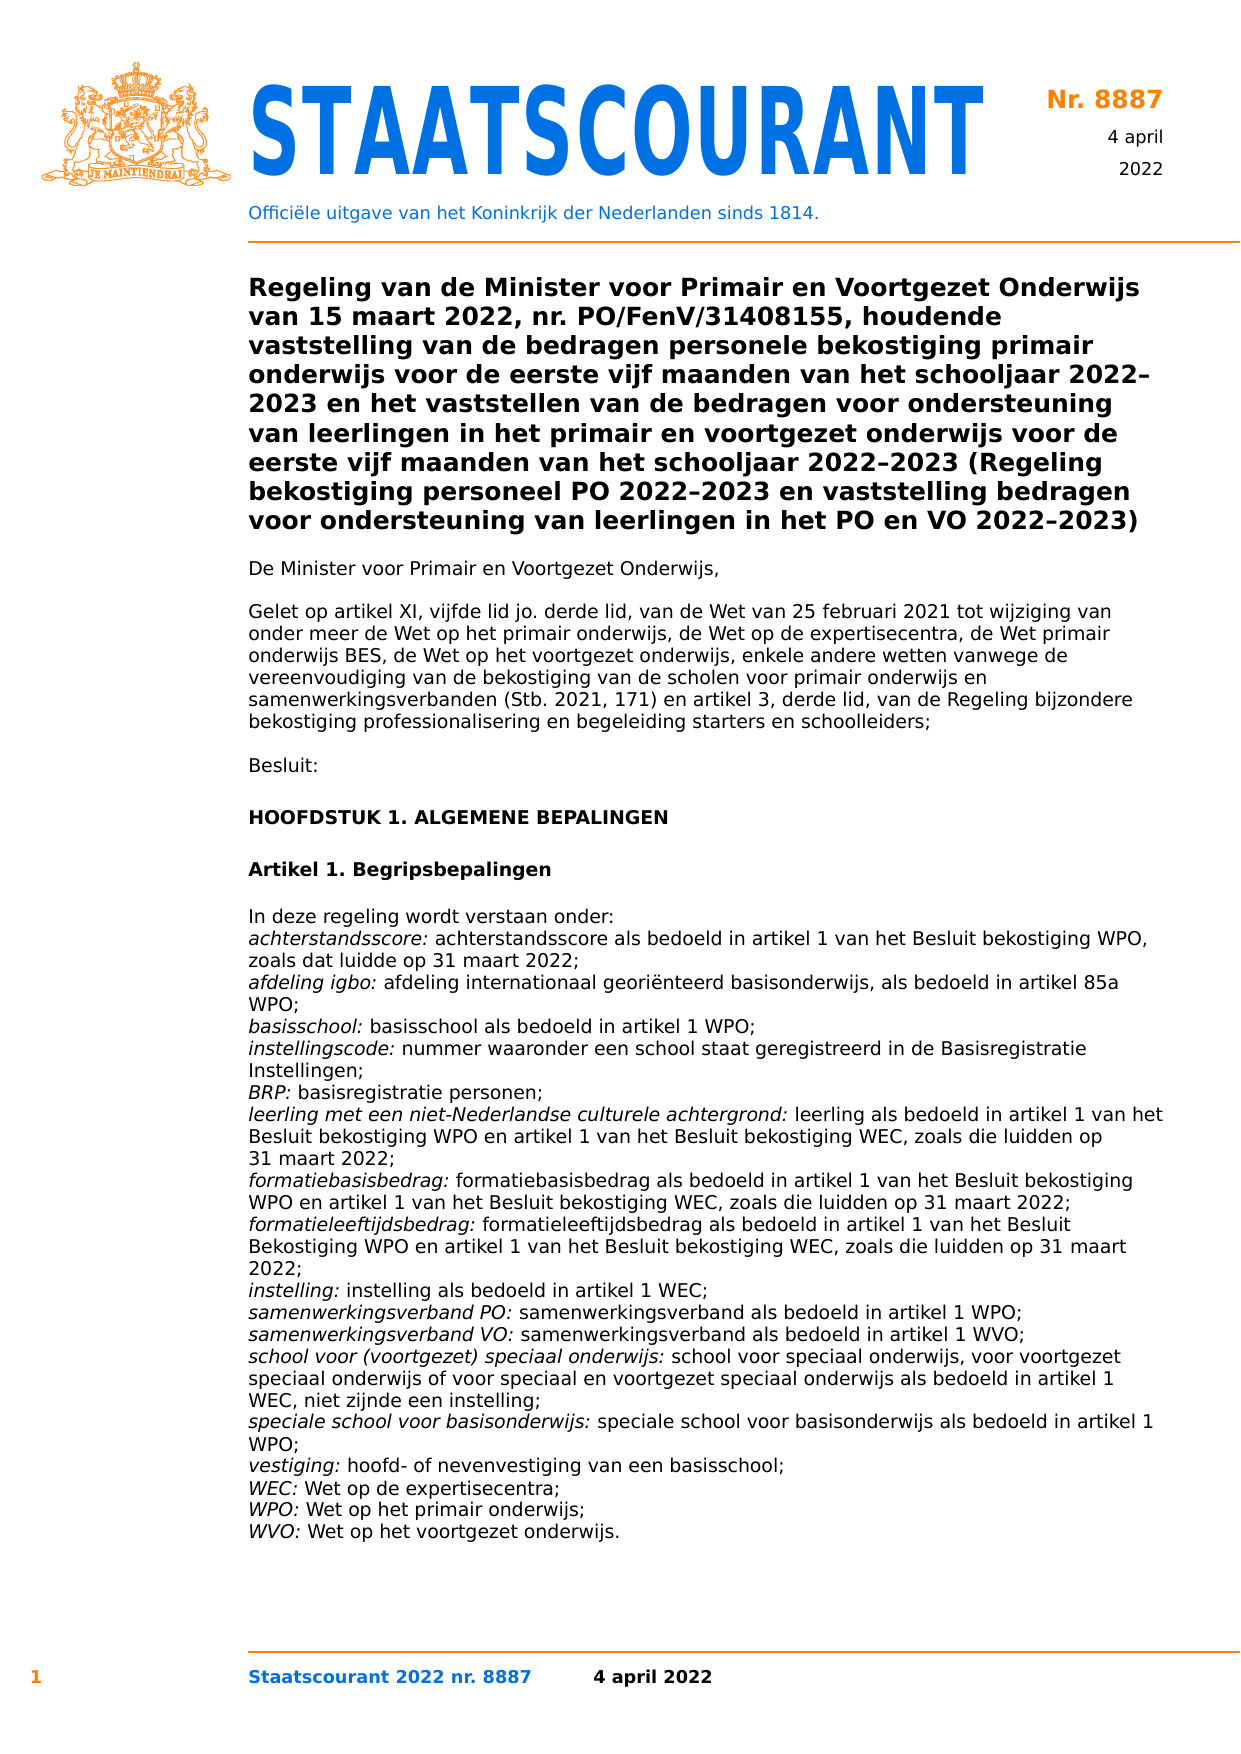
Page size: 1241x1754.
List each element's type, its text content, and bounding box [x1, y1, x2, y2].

text De Minister voor Primair en Voortgezet Onderwijs, [248, 557, 1163, 579]
text instelling: instelling als bedoeld in artikel 1 WEC; [248, 1279, 1163, 1302]
text BRP: basisregistratie personen; [248, 1082, 1163, 1104]
text achterstandsscore: achterstandsscore als bedoeld in artikel 1 van het Besluit bekostiging WPO, zoals dat luidde op 31 maart 2022; [248, 928, 1163, 972]
text formatiebasisbedrag: formatiebasisbedrag als bedoeld in artikel 1 van het Besluit bekostiging WPO en artikel 1 van het Besluit bekostiging WEC, zoals die luidden op 31 maart 2022; [248, 1170, 1163, 1214]
table_header STAATSCOURANT [248, 62, 998, 203]
text speciale school voor basisonderwijs: speciale school voor basisonderwijs als bedoeld in artikel 1 WPO; [248, 1411, 1163, 1455]
text school voor (voortgezet) speciaal onderwijs: school voor speciaal onderwijs, voor voortgezet speciaal onderwijs of voor speciaal en voortgezet speciaal onderwijs als bedoeld in artikel 1 WEC, niet zijnde een instelling; [248, 1346, 1163, 1411]
table_cell 2022 [998, 153, 1240, 203]
text formatieleeftijdsbedrag: formatieleeftijdsbedrag als bedoeld in artikel 1 van het Besluit Bekostiging WPO en artikel 1 van het Besluit bekostiging WEC, zoals die luidden op 31 maart 2022; [248, 1214, 1163, 1279]
text WEC: Wet op de expertisecentra; [248, 1477, 1163, 1499]
text leerling met een niet-Nederlandse culturele achtergrond: leerling als bedoeld in artikel 1 van het Besluit bekostiging WPO en artikel 1 van het Besluit bekostiging WEC, zoals die luidden op 31 maart 2022; [248, 1104, 1163, 1170]
subtitle Artikel 1. Begripsbepalingen [248, 859, 1163, 881]
text In deze regeling wordt verstaan onder: [248, 906, 1163, 928]
text vestiging: hoofd- of nevenvestiging van een basisschool; [248, 1455, 1163, 1477]
text basisschool: basisschool als bedoeld in artikel 1 WPO; [248, 1016, 1163, 1038]
table_header [25, 62, 248, 241]
text afdeling igbo: afdeling internationaal georiënteerd basisonderwijs, als bedoeld in artikel 85a WPO; [248, 972, 1163, 1016]
subtitle Regeling van de Minister voor Primair en Voortgezet Onderwijs van 15 maart 2022, nr. PO/FenV/31408155, houdende vaststelling van de bedragen personele bekostiging primair onderwijs voor de eerste vijf maanden van het schooljaar 2022–2023 en het vaststellen van de bedragen voor ondersteuning van leerlingen in het primair en voortgezet onderwijs voor de eerste vijf maanden van het schooljaar 2022–2023 (Regeling bekostiging personeel PO 2022–2023 en vaststelling bedragen voor ondersteuning van leerlingen in het PO en VO 2022–2023) [248, 273, 1163, 536]
table_cell 4 april [998, 121, 1240, 153]
text Gelet op artikel XI, vijfde lid jo. derde lid, van de Wet van 25 februari 2021 tot wijziging van onder meer de Wet op het primair onderwijs, de Wet op de expertisecentra, de Wet primair onderwijs BES, de Wet op het voortgezet onderwijs, enkele andere wetten vanwege de vereenvoudiging van de bekostiging van de scholen voor primair onderwijs en samenwerkingsverbanden (Stb. 2021, 171) en artikel 3, derde lid, van de Regeling bijzondere bekostiging professionalisering en begeleiding starters en schoolleiders; [248, 601, 1163, 733]
subtitle HOOFDSTUK 1. ALGEMENE BEPALINGEN [248, 807, 1163, 829]
text samenwerkingsverband PO: samenwerkingsverband als bedoeld in artikel 1 WPO; [248, 1302, 1163, 1323]
table_header Nr. 8887 [998, 62, 1240, 121]
text WVO: Wet op het voortgezet onderwijs. [248, 1521, 1163, 1543]
picture [41, 62, 231, 186]
text samenwerkingsverband VO: samenwerkingsverband als bedoeld in artikel 1 WVO; [248, 1323, 1163, 1346]
text Besluit: [248, 755, 1163, 777]
text instellingscode: nummer waaronder een school staat geregistreerd in de Basisregistratie Instellingen; [248, 1038, 1163, 1082]
text WPO: Wet op het primair onderwijs; [248, 1499, 1163, 1521]
table_cell Officiële uitgave van het Koninkrijk der Nederlanden sinds 1814. [248, 203, 1240, 241]
